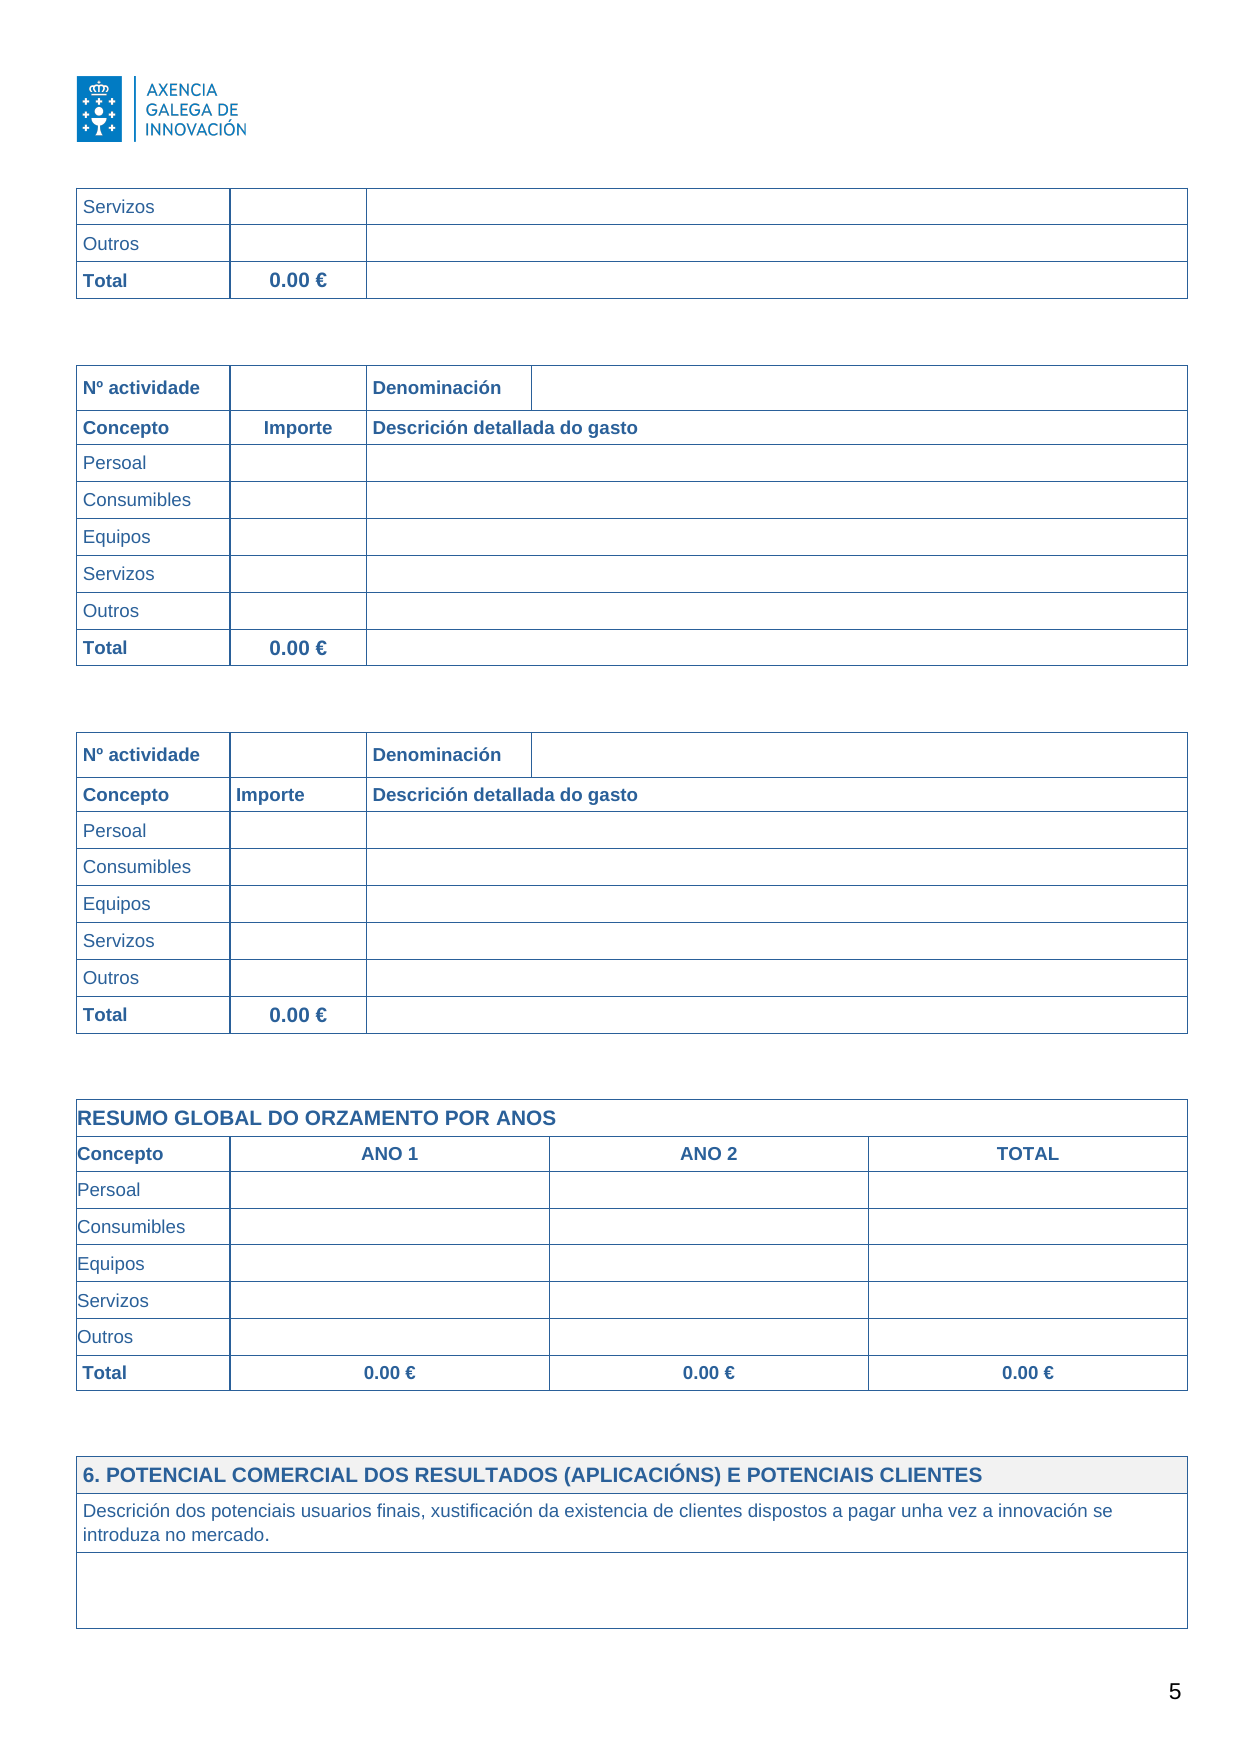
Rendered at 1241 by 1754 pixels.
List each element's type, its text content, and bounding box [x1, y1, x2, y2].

table_header RESUMO GLOBAL DO ORZAMENTO POR ANOS [77, 1100, 1187, 1136]
table_cell Consumibles [77, 482, 229, 518]
table_cell Persoal [77, 445, 229, 481]
table_cell Equipos [77, 1245, 229, 1281]
table_cell Descrición detallada do gasto [367, 778, 1187, 811]
table_cell Equipos [77, 519, 229, 555]
table_cell [367, 482, 1187, 518]
table_cell [367, 849, 1187, 885]
table_header [231, 366, 366, 409]
table_cell Concepto [77, 411, 229, 444]
table_cell [550, 1209, 868, 1244]
table_cell [367, 189, 1187, 224]
table_cell Persoal [77, 812, 229, 848]
table_cell [231, 886, 366, 922]
table_cell [367, 923, 1187, 959]
table_cell [367, 593, 1187, 628]
table_cell [231, 593, 366, 628]
table_cell [367, 812, 1187, 848]
table_cell [367, 225, 1187, 261]
table_cell Importe [231, 411, 366, 444]
table_cell Consumibles [77, 1209, 229, 1244]
table_cell Concepto [77, 1137, 229, 1171]
table_cell [869, 1172, 1187, 1207]
table_header Denominación [367, 366, 531, 409]
table_cell ANO 1 [231, 1137, 549, 1171]
table_cell [367, 445, 1187, 481]
table_cell [231, 445, 366, 481]
table_cell [231, 556, 366, 592]
table_cell 0,00 € [231, 262, 366, 298]
table_cell Concepto [77, 778, 229, 811]
table_cell Outros [77, 593, 229, 628]
table_cell [231, 812, 366, 848]
table_cell Outros [77, 1319, 229, 1355]
table_cell Descrición dos potenciais usuarios finais, xustificación da existencia de clientes dispostos a pagar unha vez a innovación se introduza no mercado. [77, 1494, 1187, 1552]
table_cell [367, 630, 1187, 665]
table_cell 0,00 € [550, 1356, 868, 1389]
table_cell 0,00 € [231, 1356, 549, 1389]
table_cell [231, 1209, 549, 1244]
table_cell ANO 2 [550, 1137, 868, 1171]
table_cell [367, 960, 1187, 996]
table_header Denominación [367, 733, 531, 777]
table_header [532, 733, 1187, 777]
table_cell [231, 1172, 549, 1207]
table_header [532, 366, 1187, 409]
table_cell [77, 1553, 1187, 1628]
table_cell [550, 1282, 868, 1318]
table_cell Servizos [77, 556, 229, 592]
table_cell Servizos [77, 189, 229, 224]
table_cell Total [77, 997, 229, 1032]
table_cell Persoal [77, 1172, 229, 1207]
table_cell Servizos [77, 923, 229, 959]
table_cell Descrición detallada do gasto [367, 411, 1187, 444]
table_cell [869, 1282, 1187, 1318]
table_cell [367, 262, 1187, 298]
table_header [231, 733, 366, 777]
table_cell [231, 923, 366, 959]
table_cell [367, 556, 1187, 592]
table_cell 0,00 € [231, 997, 366, 1032]
table_header Nº actividade [77, 366, 229, 409]
table_cell Importe [231, 778, 366, 811]
table_cell Consumibles [77, 849, 229, 885]
table_cell [869, 1319, 1187, 1355]
table_cell [550, 1245, 868, 1281]
table_cell [367, 997, 1187, 1032]
table_cell Servizos [77, 1282, 229, 1318]
table_cell Total [77, 262, 229, 298]
table_cell Total [77, 1356, 229, 1389]
table_cell [550, 1319, 868, 1355]
table_cell [869, 1209, 1187, 1244]
table_cell [231, 225, 366, 261]
table_cell [231, 849, 366, 885]
table_cell Total [77, 630, 229, 665]
picture [76, 76, 246, 142]
table_cell [231, 1319, 549, 1355]
table_header 6. POTENCIAL COMERCIAL DOS RESULTADOS (APLICACIÓNS) E POTENCIAIS CLIENTES [77, 1457, 1187, 1493]
table_cell Outros [77, 225, 229, 261]
table_cell [869, 1245, 1187, 1281]
table_cell Outros [77, 960, 229, 996]
table_cell 0,00 € [869, 1356, 1187, 1389]
table_cell [550, 1172, 868, 1207]
table_cell [231, 1245, 549, 1281]
table_cell TOTAL [869, 1137, 1187, 1171]
table_cell [367, 886, 1187, 922]
table_header Nº actividade [77, 733, 229, 777]
table_cell 0,00 € [231, 630, 366, 665]
table_cell [231, 1282, 549, 1318]
table_cell [231, 482, 366, 518]
table_cell Equipos [77, 886, 229, 922]
table_cell [367, 519, 1187, 555]
table_cell [231, 189, 366, 224]
table_cell [231, 960, 366, 996]
table_cell [231, 519, 366, 555]
